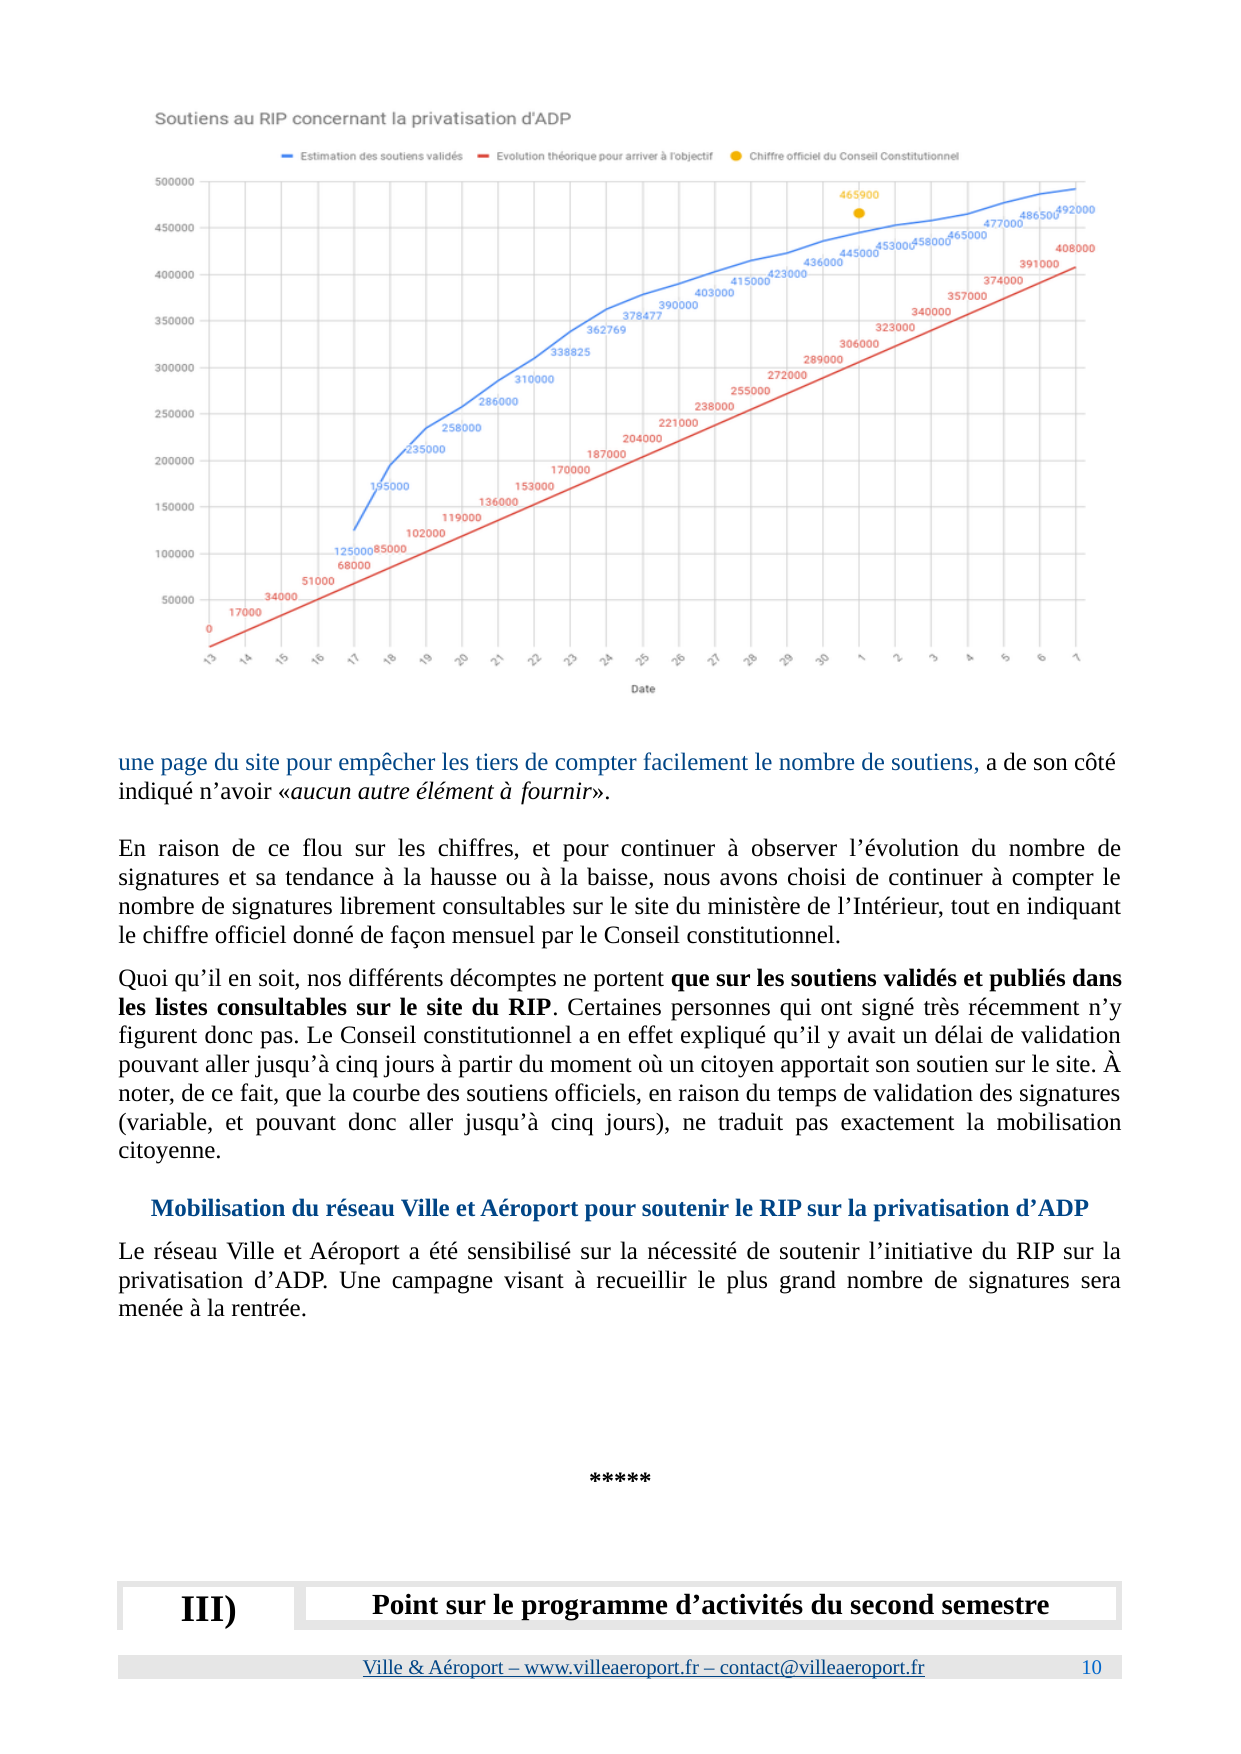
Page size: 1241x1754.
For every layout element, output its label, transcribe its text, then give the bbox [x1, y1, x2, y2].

table_header III) [117, 1581, 300, 1630]
text Mobilisation du réseau Ville et Aéroport pour soutenir le RIP sur la privatisation d’ADP [118, 1193, 1122, 1222]
picture [119, 80, 1122, 719]
text ***** [118, 1466, 1122, 1495]
text Quoi qu’il en soit, nos différents décomptes ne portent que sur les soutiens validés et publiés dans les listes consultables sur le site du RIP. Certaines personnes qui ont signé très récemment n’y figurent donc pas. Le Conseil constitutionnel a en effet expliqué qu’il y avait un délai de validation pouvant aller jusqu’à cinq jours à partir du moment où un citoyen apportait son soutien sur le site. À noter, de ce fait, que la courbe des soutiens officiels, en raison du temps de validation des signatures (variable, et pouvant donc aller jusqu’à cinq jours), ne traduit pas exactement la mobilisation citoyenne. [118, 963, 1122, 1164]
text En raison de ce flou sur les chiffres, et pour continuer à observer l’évolution du nombre de signatures et sa tendance à la hausse ou à la baisse, nous avons choisi de continuer à compter le nombre de signatures librement consultables sur le site du ministère de l’Intérieur, tout en indiquant le chiffre officiel donné de façon mensuel par le Conseil constitutionnel. [118, 833, 1122, 948]
text Le réseau Ville et Aéroport a été sensibilisé sur la nécessité de soutenir l’initiative du RIP sur la privatisation d’ADP. Une campagne visant à recueillir le plus grand nombre de signatures sera menée à la rentrée. [118, 1236, 1122, 1322]
text une page du site pour empêcher les tiers de compter facilement le nombre de soutiens, a de son côté indiqué n’avoir «aucun autre élément à fournir». [118, 747, 1122, 805]
table_header Point sur le programme d’activités du second semestre [300, 1581, 1122, 1630]
